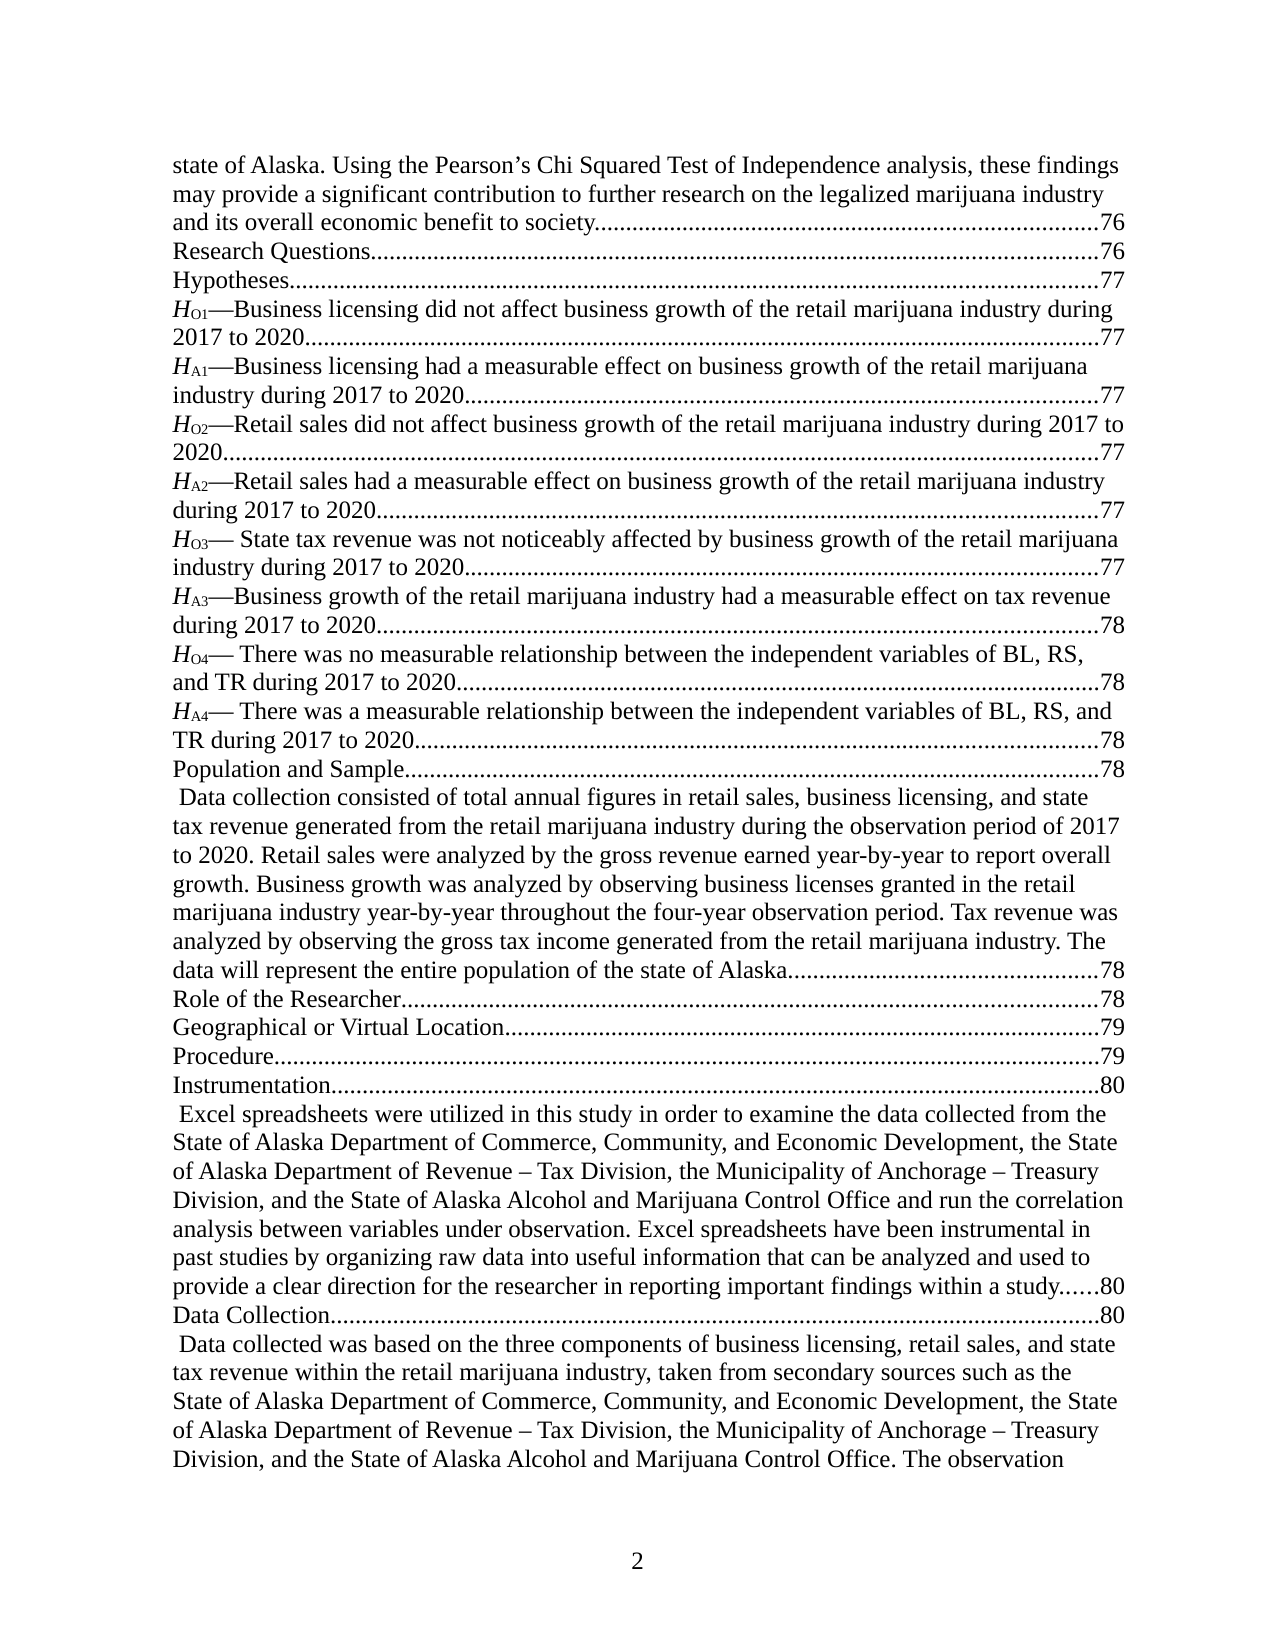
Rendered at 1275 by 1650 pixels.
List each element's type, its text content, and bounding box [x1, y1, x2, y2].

text Data collection consisted of total annual figures in retail sales, business licensing, and state tax revenue generated from the retail marijuana industry during the observation period of 2017 to 2020. Retail sales were analyzed by the gross revenue earned year-by-year to report overall growth. Business growth was analyzed by observing business licenses granted in the retail marijuana industry year-by-year throughout the four-year observation period. Tax revenue was analyzed by observing the gross tax income generated from the retail marijuana industry. The data will represent the entire population of the state of Alaska. 78 [172, 782, 1125, 984]
text Case and field research was considered but was determined inadequate to express the full scale of the study objective and the main components under observation in a suitable manner as the study focuses primarily on observing changes in the observed variables and reporting growth. Qualitative research was considered but was determined to be inadequate to properly address the quantitative context of all variables under observation. Causal comparative and/or ex post facto research was considered due to the nature of exploring cause and effect relationships but was determined inadequate as the nature of the study depends solely on observing and reporting changes in the independent variables and not analyzing relationships based solely on cause and effect. A correlative quantitative research methodology was determined to be the best option for the purposes of this study as this allows the researcher to focus on the changes within the variables and examine the relationship between all variables throughout the course of the observation period. The correlative quantitative analysis will help to provide a definitive explanation of the growth of the legalized marijuana industry in the state of Alaska. Using the Pearson’s Chi Squared Test of Independence analysis, these findings may provide a significant contribution to further research on the legalized marijuana industry and its overall economic benefit to society. 76 [172, 150, 1125, 236]
text HA3—Business growth of the retail marijuana industry had a measurable effect on tax revenue during 2017 to 2020. 78 [172, 581, 1125, 639]
text HO4— There was no measurable relationship between the independent variables of BL, RS, and TR during 2017 to 2020. 78 [172, 639, 1125, 696]
text Role of the Researcher 78 [172, 984, 1125, 1012]
text Hypotheses 77 [172, 265, 1125, 294]
text Procedure 79 [172, 1041, 1125, 1070]
text HO3— State tax revenue was not noticeably affected by business growth of the retail marijuana industry during 2017 to 2020. 77 [172, 524, 1125, 581]
text Population and Sample 78 [172, 754, 1125, 782]
text HO1—Business licensing did not affect business growth of the retail marijuana industry during 2017 to 2020. 77 [172, 294, 1125, 351]
text Data Collection 80 [172, 1300, 1125, 1329]
text Geographical or Virtual Location 79 [172, 1012, 1125, 1041]
text HA4— There was a measurable relationship between the independent variables of BL, RS, and TR during 2017 to 2020. 78 [172, 696, 1125, 754]
text Data collected was based on the three components of business licensing, retail sales, and state tax revenue within the retail marijuana industry, taken from secondary sources such as the State of Alaska Department of Commerce, Community, and Economic Development, the State of Alaska Department of Revenue – Tax Division, the Municipality of Anchorage – Treasury Division, and the State of Alaska Alcohol and Marijuana Control Office. The observation period for the study was between the years of 2017 to 2020; a four-year analysis. All collected data was compiled into the Excel spreadsheets and organized in a monthly, quarterly and yearly format. The Excel spreadsheets are instrumental in creating an effective analysis of collected data and help determine the effect of business licensing, retail sales, and state tax revenue on growth of the retail marijuana industry in the state of Alaska for the observation period. The data collection method is in accordance with the proposed research design by using secondary sources. Collected data was compiled to measure changes and correlation analyses performed for each independent variable under observation and over the course of period of observation from 2017 to 2020. 80 [172, 1329, 1125, 1472]
text Research Questions 76 [172, 236, 1125, 265]
text HA1—Business licensing had a measurable effect on business growth of the retail marijuana industry during 2017 to 2020. 77 [172, 351, 1125, 409]
text HA2—Retail sales had a measurable effect on business growth of the retail marijuana industry during 2017 to 2020. 77 [172, 466, 1125, 524]
text Excel spreadsheets were utilized in this study in order to examine the data collected from the State of Alaska Department of Commerce, Community, and Economic Development, the State of Alaska Department of Revenue – Tax Division, the Municipality of Anchorage – Treasury Division, and the State of Alaska Alcohol and Marijuana Control Office and run the correlation analysis between variables under observation. Excel spreadsheets have been instrumental in past studies by organizing raw data into useful information that can be analyzed and used to provide a clear direction for the researcher in reporting important findings within a study. 80 [172, 1099, 1125, 1300]
text HO2—Retail sales did not affect business growth of the retail marijuana industry during 2017 to 2020. 77 [172, 409, 1125, 466]
text Instrumentation 80 [172, 1070, 1125, 1099]
